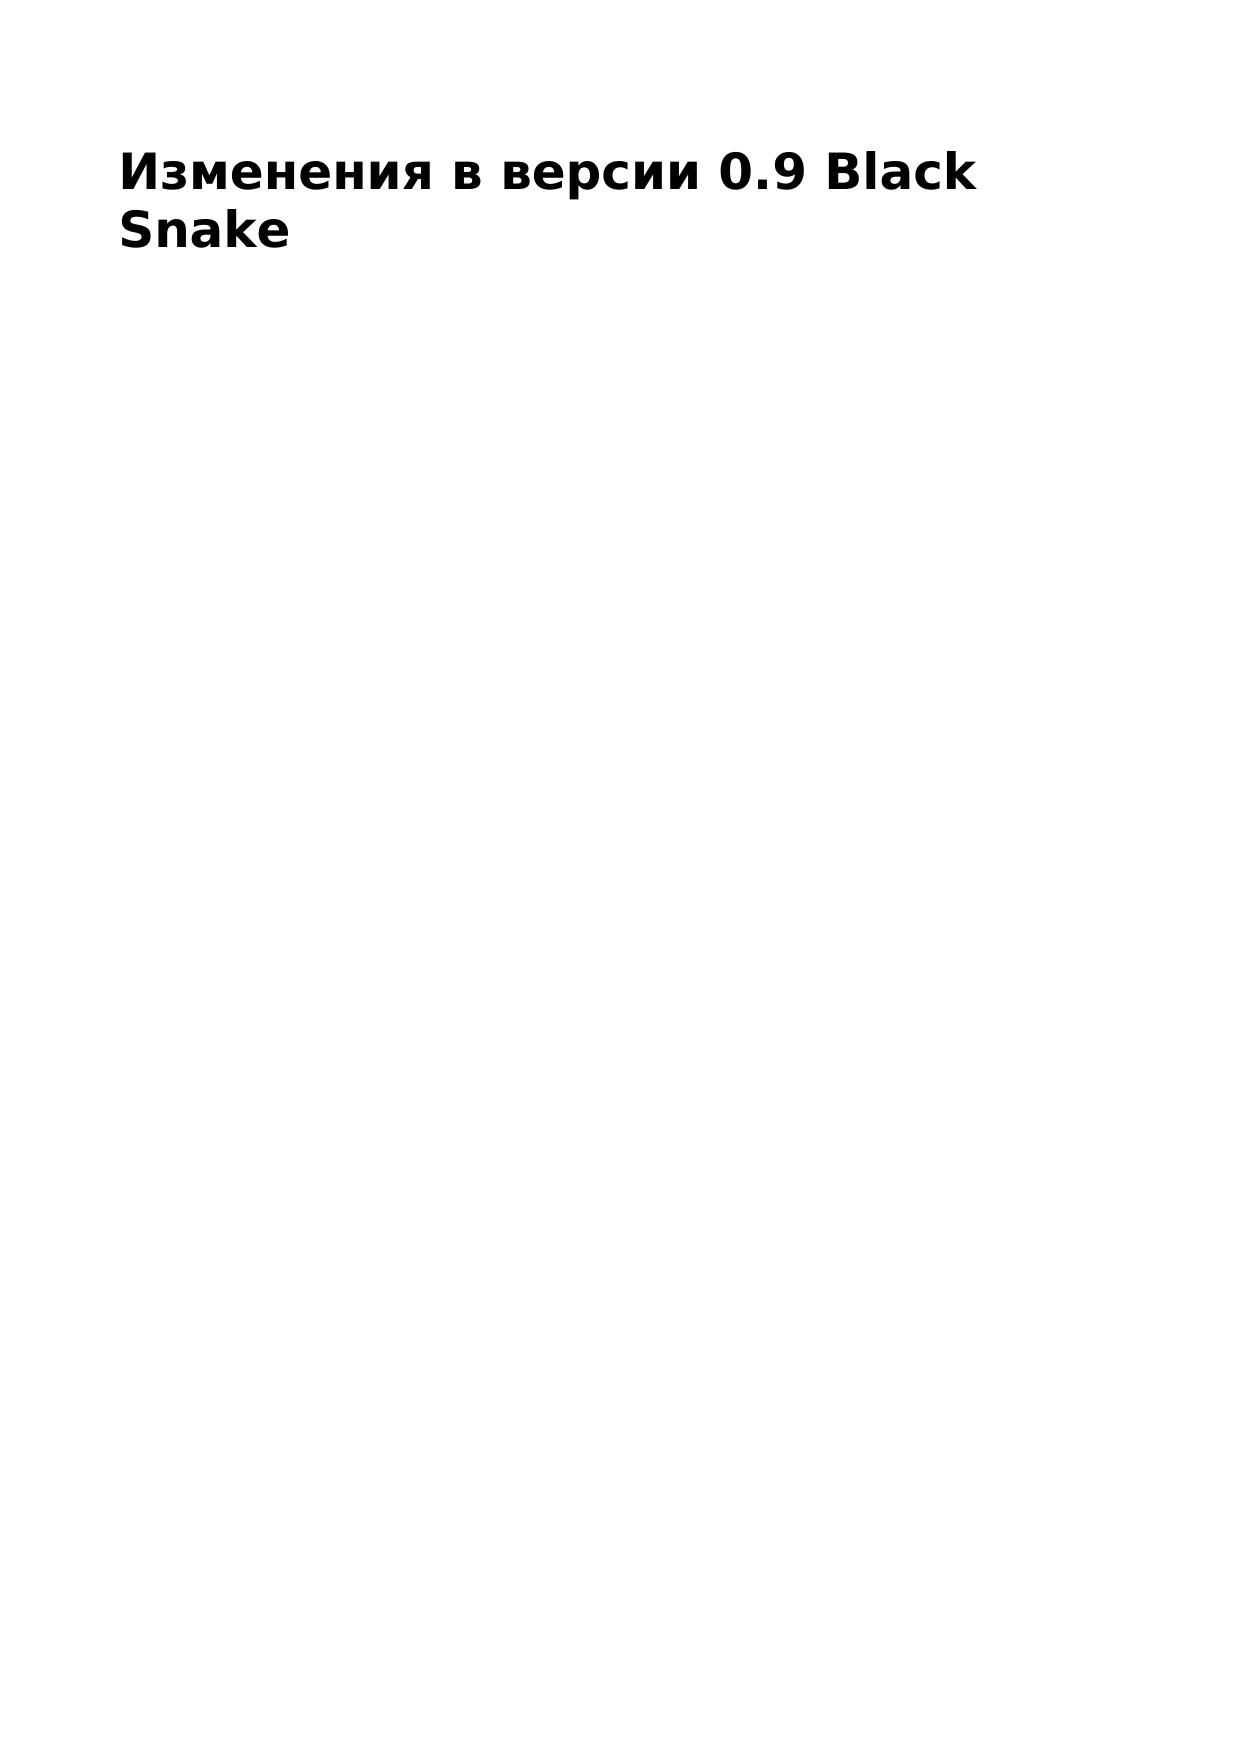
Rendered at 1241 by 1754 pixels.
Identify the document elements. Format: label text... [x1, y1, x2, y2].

subtitle Изменения в версии 0.9 Black Snake [118, 143, 1122, 259]
